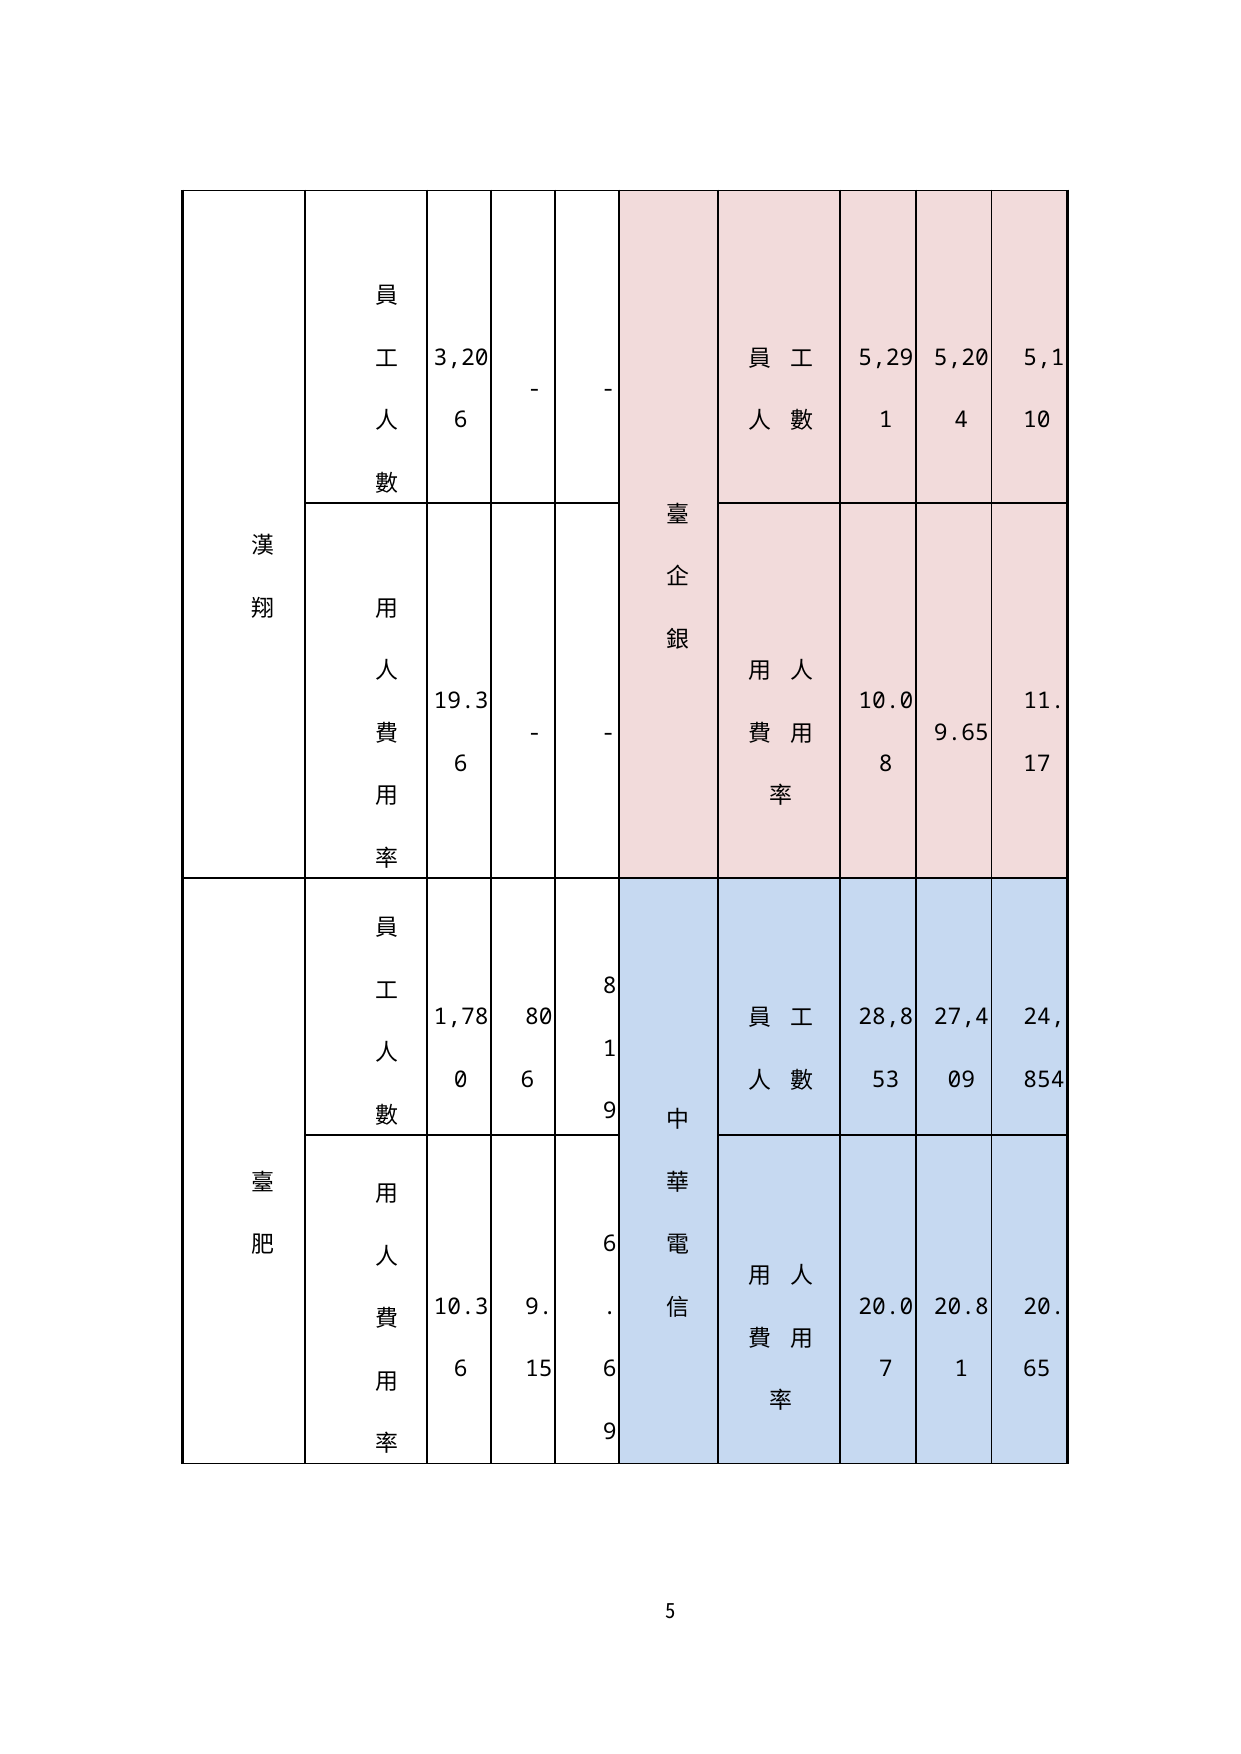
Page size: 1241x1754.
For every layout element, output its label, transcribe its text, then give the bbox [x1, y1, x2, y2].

table_cell 20.07 [841, 1136, 915, 1463]
table_cell 11.17 [992, 504, 1066, 877]
table_cell 28,853 [841, 879, 915, 1134]
table_cell 6.69 [556, 1136, 618, 1463]
table_cell 用人費用率 [306, 504, 426, 877]
table_cell 20.65 [992, 1136, 1066, 1463]
table_cell 臺肥 [184, 879, 304, 1463]
table_cell 臺企銀 [620, 191, 717, 877]
table_cell 9.15 [492, 1136, 554, 1463]
table_cell 員工人數 [719, 191, 839, 502]
table_cell 3,206 [428, 191, 490, 502]
table_cell 24,854 [992, 879, 1066, 1134]
table_cell 員工人數 [719, 879, 839, 1134]
table_cell 用人費用率 [306, 1136, 426, 1463]
table_cell 9.65 [917, 504, 991, 877]
table_cell 5,291 [841, 191, 915, 502]
table_cell 19.36 [428, 504, 490, 877]
table_cell - [492, 504, 554, 877]
table_cell - [556, 504, 618, 877]
table_cell 中華電信 [620, 879, 717, 1463]
table_cell 5,110 [992, 191, 1066, 502]
table_cell 10.36 [428, 1136, 490, 1463]
table_cell 5,204 [917, 191, 991, 502]
table_cell - [556, 191, 618, 502]
table_cell 用人費用率 [719, 1136, 839, 1463]
table_cell 用人費用率 [719, 504, 839, 877]
table_cell 819 [556, 879, 618, 1134]
table_cell 806 [492, 879, 554, 1134]
table_cell 員工人數 [306, 191, 426, 502]
table_cell 20.81 [917, 1136, 991, 1463]
table_cell 10.08 [841, 504, 915, 877]
table_cell 漢翔 [184, 191, 304, 877]
table_cell 員工人數 [306, 879, 426, 1134]
table_cell 1,780 [428, 879, 490, 1134]
table_cell 27,409 [917, 879, 991, 1134]
table_cell - [492, 191, 554, 502]
